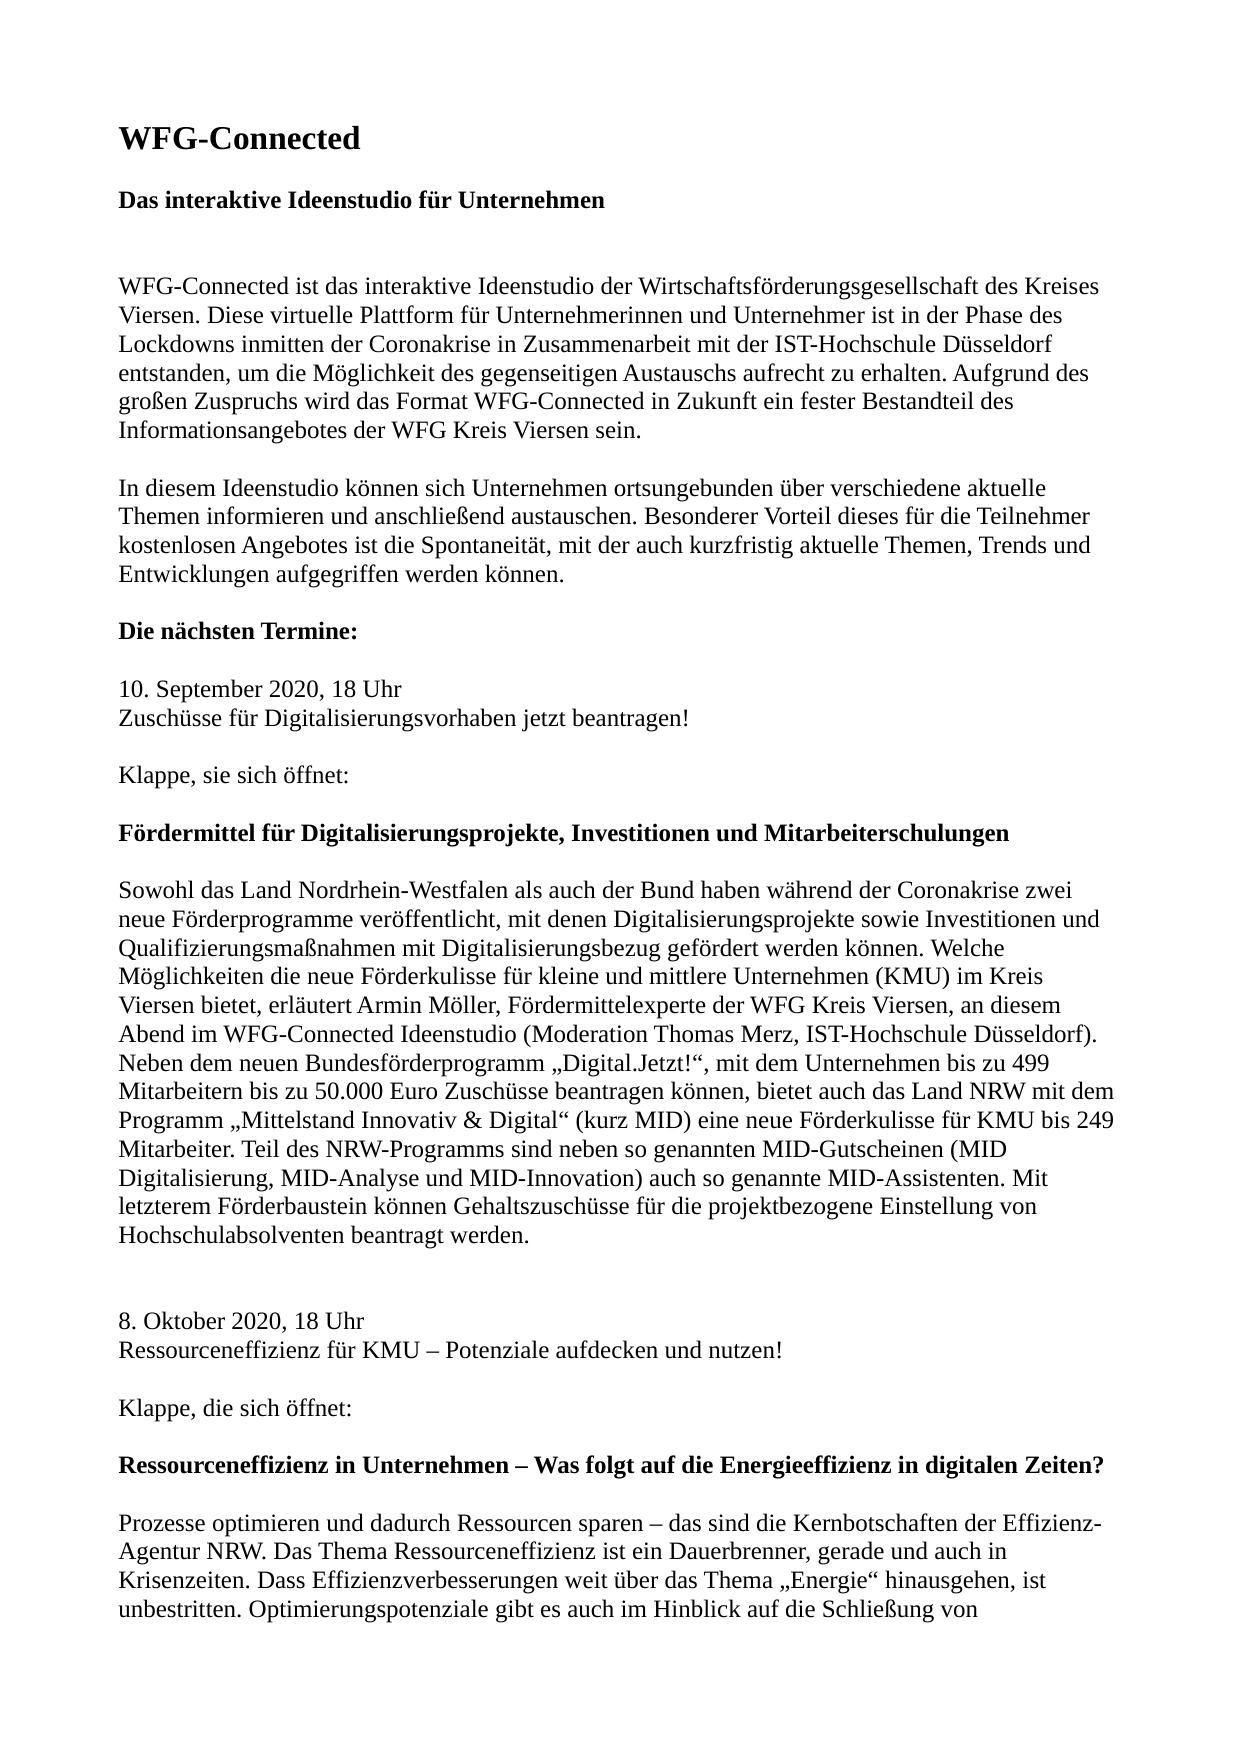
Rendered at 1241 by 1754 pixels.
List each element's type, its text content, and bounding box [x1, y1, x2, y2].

text Ressourceneffizienz in Unternehmen – Was folgt auf die Energieeffizienz in digitalen Zeiten? [118, 1450, 1122, 1479]
text 8. Oktober 2020, 18 Uhr [118, 1306, 1122, 1335]
text Klappe, die sich öffnet: [118, 1393, 1122, 1421]
text Zuschüsse für Digitalisierungsvorhaben jetzt beantragen! [118, 703, 1122, 731]
text In diesem Ideenstudio können sich Unternehmen ortsungebunden über verschiedene aktuelle Themen informieren und anschließend austauschen. Besonderer Vorteil dieses für die Teilnehmer kostenlosen Angebotes ist die Spontaneität, mit der auch kurzfristig aktuelle Themen, Trends und Entwicklungen aufgegriffen werden können. [118, 473, 1122, 588]
text WFG-Connected [118, 118, 1122, 156]
text Das interaktive Ideenstudio für Unternehmen [118, 185, 1122, 214]
text Sowohl das Land Nordrhein-Westfalen als auch der Bund haben während der Coronakrise zwei neue Förderprogramme veröffentlicht, mit denen Digitalisierungsprojekte sowie Investitionen und Qualifizierungsmaßnahmen mit Digitalisierungsbezug gefördert werden können. Welche Möglichkeiten die neue Förderkulisse für kleine und mittlere Unternehmen (KMU) im Kreis Viersen bietet, erläutert Armin Möller, Fördermittelexperte der WFG Kreis Viersen, an diesem Abend im WFG-Connected Ideenstudio (Moderation Thomas Merz, IST-Hochschule Düsseldorf). Neben dem neuen Bundesförderprogramm „Digital.Jetzt!“, mit dem Unternehmen bis zu 499 Mitarbeitern bis zu 50.000 Euro Zuschüsse beantragen können, bietet auch das Land NRW mit dem Programm „Mittelstand Innovativ & Digital“ (kurz MID) eine neue Förderkulisse für KMU bis 249 Mitarbeiter. Teil des NRW-Programms sind neben so genannten MID-Gutscheinen (MID Digitalisierung, MID-Analyse und MID-Innovation) auch so genannte MID-Assistenten. Mit letzterem Förderbaustein können Gehaltszuschüsse für die projektbezogene Einstellung von Hochschulabsolventen beantragt werden. [118, 875, 1122, 1249]
text Ressourceneffizienz für KMU – Potenziale aufdecken und nutzen! [118, 1335, 1122, 1364]
text Klappe, sie sich öffnet: [118, 760, 1122, 789]
text 10. September 2020, 18 Uhr [118, 674, 1122, 703]
text Fördermittel für Digitalisierungsprojekte, Investitionen und Mitarbeiterschulungen [118, 818, 1122, 846]
text Prozesse optimieren und dadurch Ressourcen sparen – das sind die Kernbotschaften der Effizienz-Agentur NRW. Das Thema Ressourceneffizienz ist ein Dauerbrenner, gerade und auch in Krisenzeiten. Dass Effizienzverbesserungen weit über das Thema „Energie“ hinausgehen, ist unbestritten. Optimierungspotenziale gibt es auch im Hinblick auf die Schließung von [118, 1508, 1122, 1623]
text WFG-Connected ist das interaktive Ideenstudio der Wirtschaftsförderungsgesellschaft des Kreises Viersen. Diese virtuelle Plattform für Unternehmerinnen und Unternehmer ist in der Phase des Lockdowns inmitten der Coronakrise in Zusammenarbeit mit der IST-Hochschule Düsseldorf entstanden, um die Möglichkeit des gegenseitigen Austauschs aufrecht zu erhalten. Aufgrund des großen Zuspruchs wird das Format WFG-Connected in Zukunft ein fester Bestandteil des Informationsangebotes der WFG Kreis Viersen sein. [118, 271, 1122, 444]
text Die nächsten Termine: [118, 616, 1122, 645]
